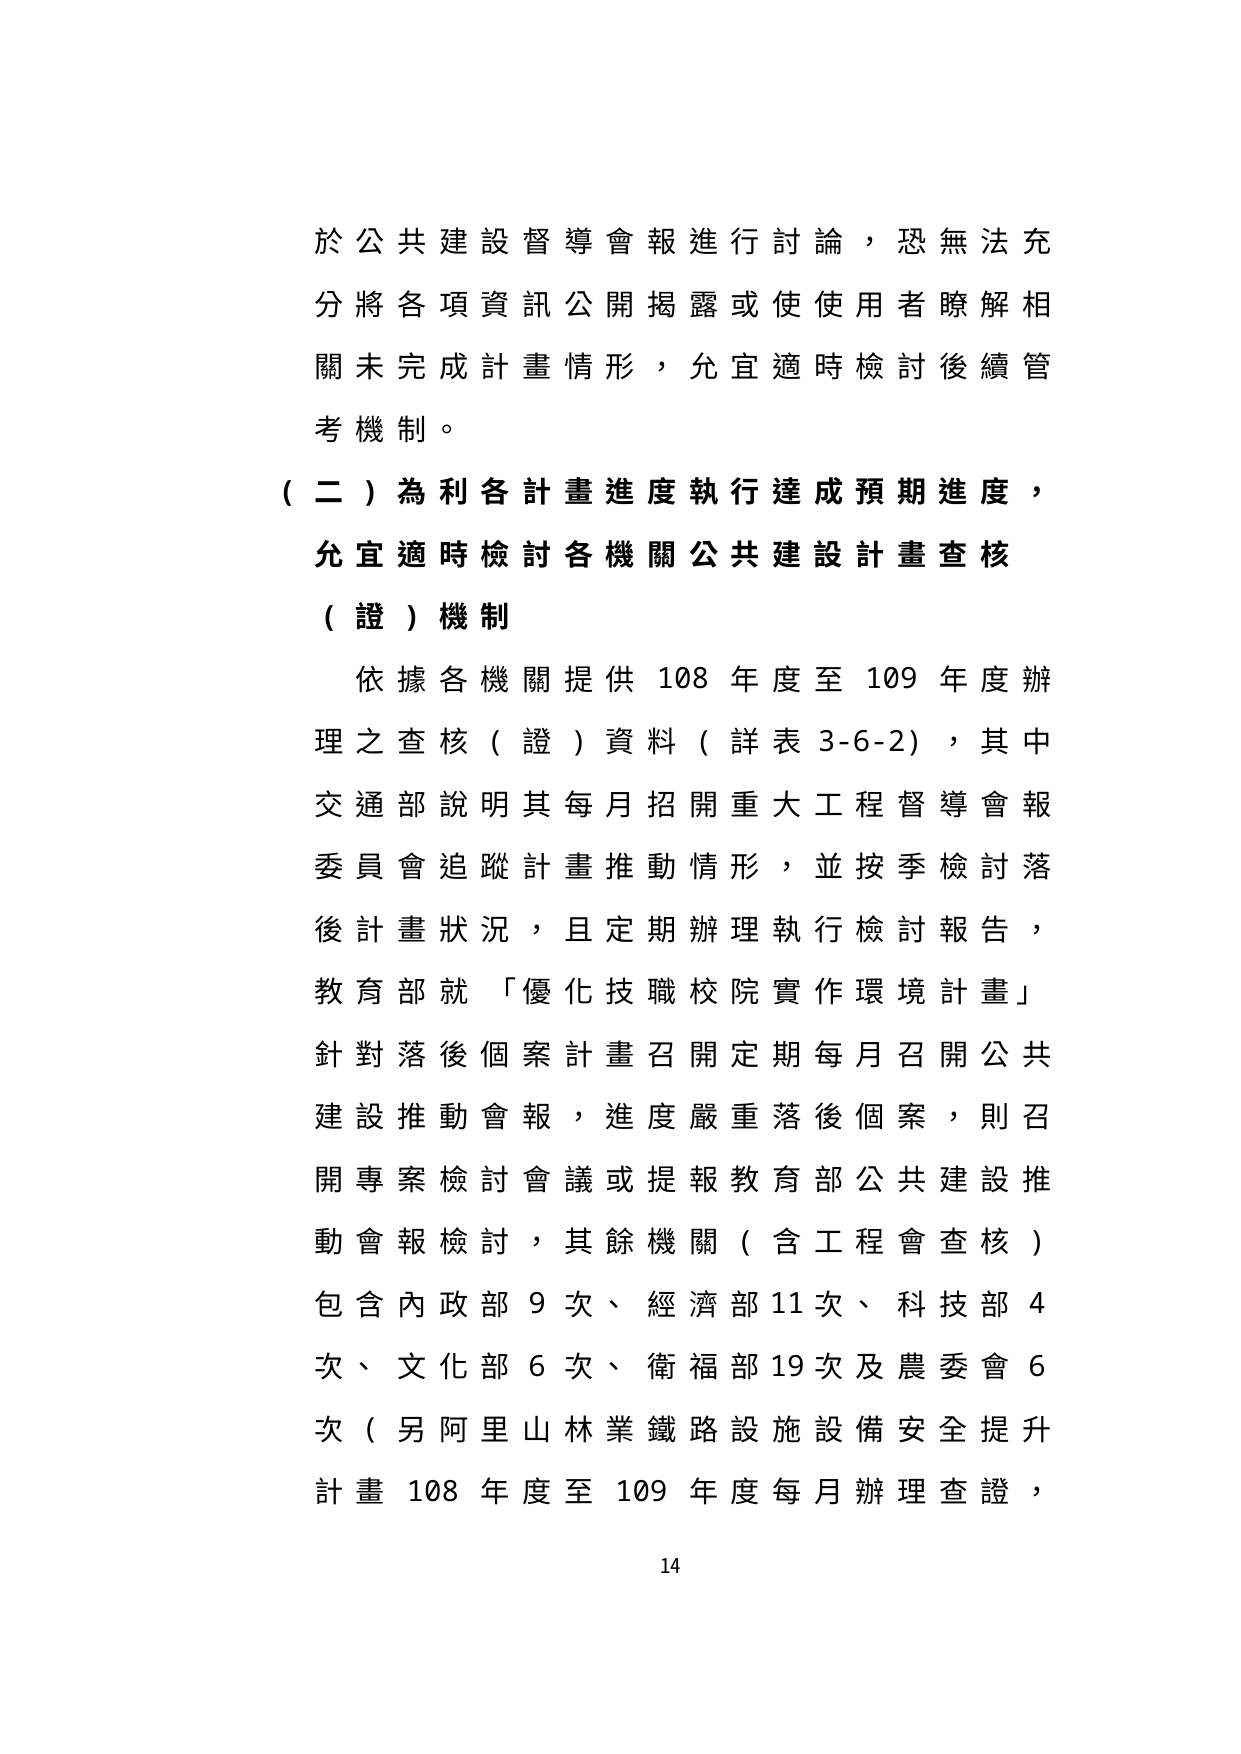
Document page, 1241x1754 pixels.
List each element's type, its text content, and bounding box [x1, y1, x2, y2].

text 依據各機關提供108年度至109年度辦理之查核(證)資料(詳表3-6-2)，其中交通部說明其每月招開重大工程督導會報委員會追蹤計畫推動情形，並按季檢討落後計畫狀況，且定期辦理執行檢討報告，教育部就「優化技職校院實作環境計畫」針對落後個案計畫召開定期每月召開公共建設推動會報，進度嚴重落後個案，則召開專案檢討會議或提報教育部公共建設推動會報檢討，其餘機關(含工程會查核)包含內政部9次、經濟部11次、科技部4次、文化部6次、衛福部19次及農委會6次(另阿里山林業鐵路設施設備安全提升計畫108年度至109年度每月辦理查證，及5次專案會議)，惟按各計畫執行情形，仍有部分計畫執行進度未如預期，卻未能排入查證(核)等狀況，如「高雄海洋科技產業創新專區」、「營造休閒運動環境計畫」、「建構0-2歲兒童社區公共托育計畫」等計畫，似未能就進度落後計畫落實控管，允宜審慎檢討查證(核)規劃。 [271, 636, 1058, 1511]
text (二)為利各計畫進度執行達成預期進度，允宜適時檢討各機關公共建設計畫查核(證)機制 [241, 448, 1058, 636]
text 於公共建設督導會報進行討論，恐無法充分將各項資訊公開揭露或使使用者瞭解相關未完成計畫情形，允宜適時檢討後續管考機制。 [271, 198, 1058, 448]
